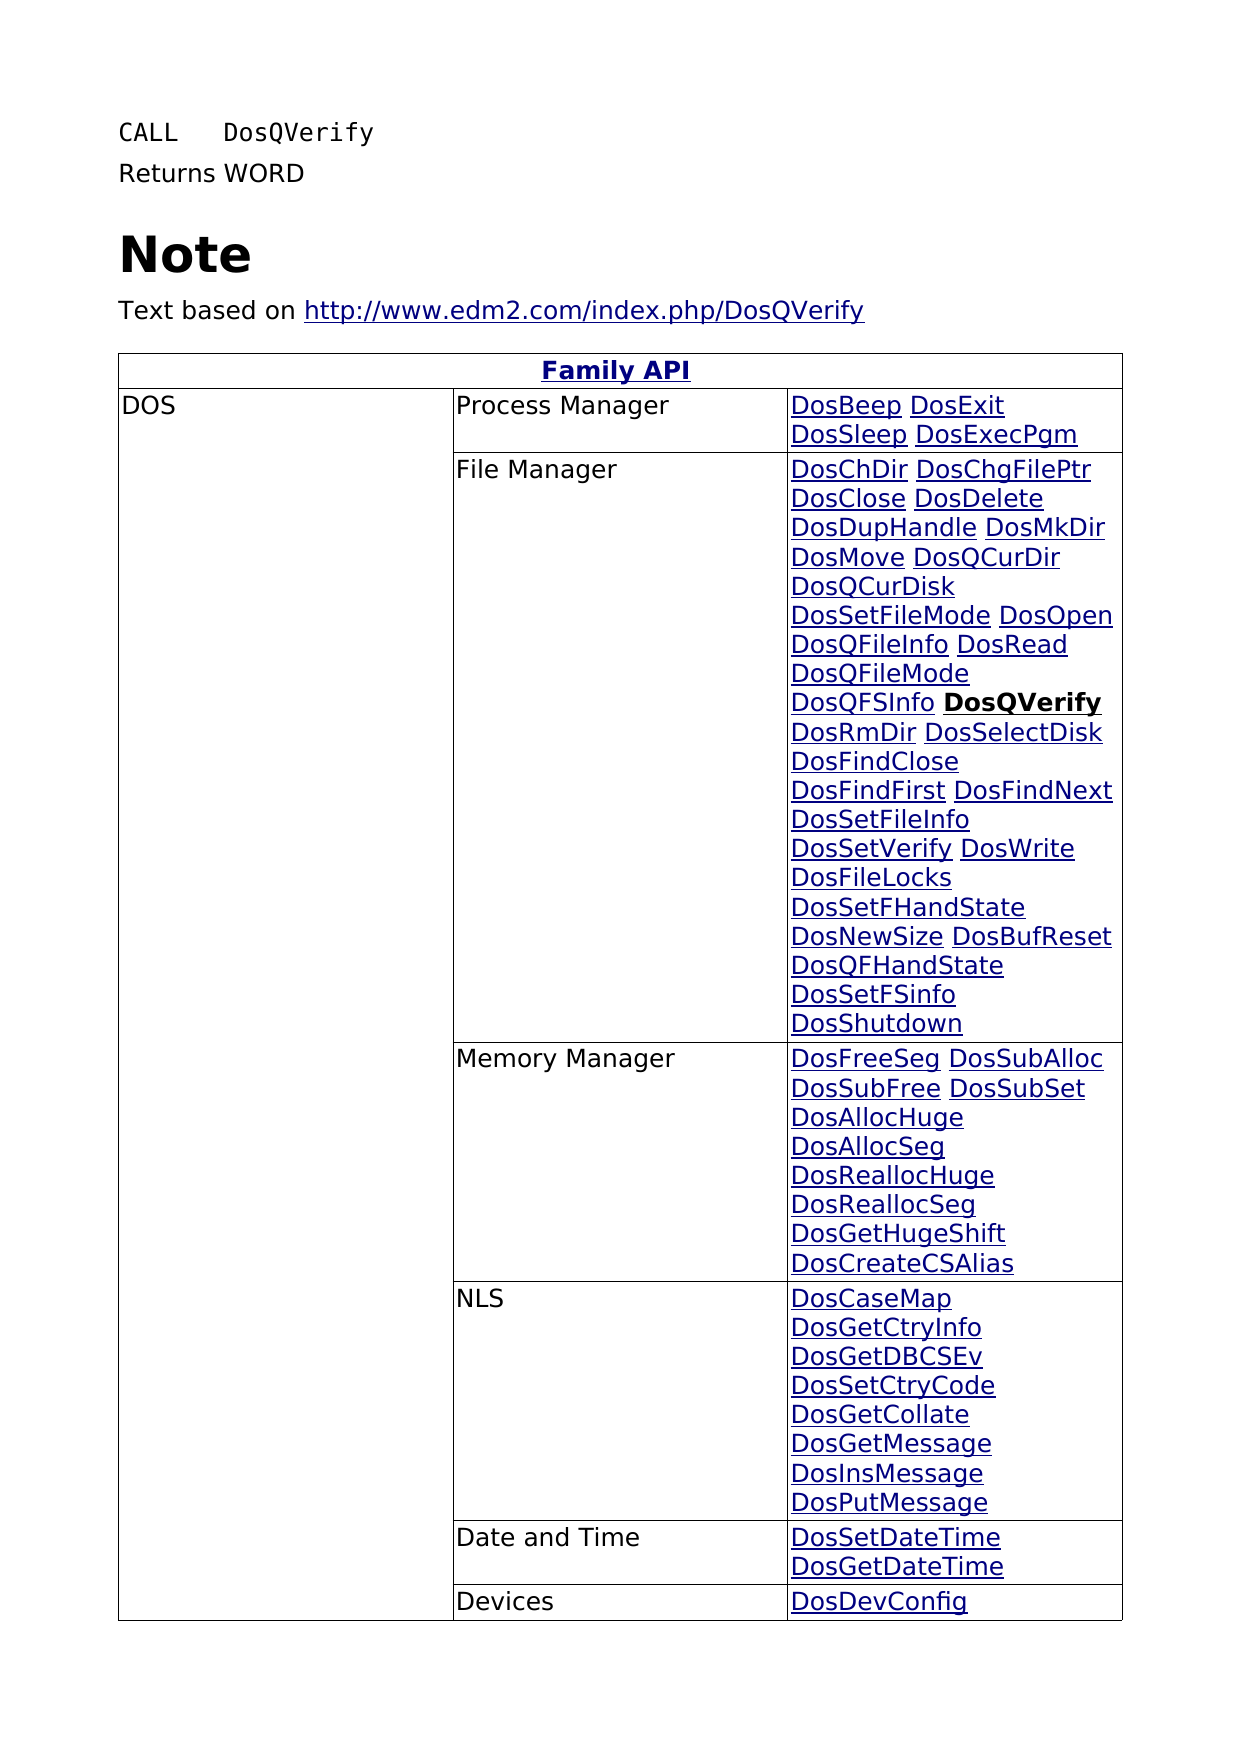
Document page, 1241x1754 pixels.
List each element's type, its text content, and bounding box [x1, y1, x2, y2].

table_cell Memory Manager [454, 1043, 787, 1281]
table_cell DOS [119, 389, 453, 1619]
table_cell NLS [454, 1282, 787, 1520]
table_cell DosChDir DosChgFilePtr DosClose DosDelete DosDupHandle DosMkDir DosMove DosQCurDir DosQCurDisk DosSetFileMode DosOpen DosQFileInfo DosRead DosQFileMode DosQFSInfo DosQVerify DosRmDir DosSelectDisk DosFindClose DosFindFirst DosFindNext DosSetFileInfo DosSetVerify DosWrite DosFileLocks DosSetFHandState DosNewSize DosBufReset DosQFHandState DosSetFSinfo DosShutdown [788, 453, 1122, 1042]
table_header Family API [119, 354, 1122, 388]
table_cell DosDevConfig [788, 1585, 1122, 1619]
table_cell Process Manager [454, 389, 787, 452]
text CALL DosQVerify [118, 118, 1122, 147]
table_cell Date and Time [454, 1521, 787, 1584]
text Text based on http://www.edm2.com/index.php/DosQVerify [118, 296, 1122, 326]
table_cell DosFreeSeg DosSubAlloc DosSubFree DosSubSet DosAllocHuge DosAllocSeg DosReallocHuge DosReallocSeg DosGetHugeShift DosCreateCSAlias [788, 1043, 1122, 1281]
table_cell DosCaseMap DosGetCtryInfo DosGetDBCSEv DosSetCtryCode DosGetCollate DosGetMessage DosInsMessage DosPutMessage [788, 1282, 1122, 1520]
table_cell Devices [454, 1585, 787, 1619]
table_cell DosBeep DosExit DosSleep DosExecPgm [788, 389, 1122, 452]
text Returns WORD [118, 159, 1122, 188]
table_cell File Manager [454, 453, 787, 1042]
subtitle Note [118, 226, 1122, 284]
table_cell DosSetDateTime DosGetDateTime [788, 1521, 1122, 1584]
